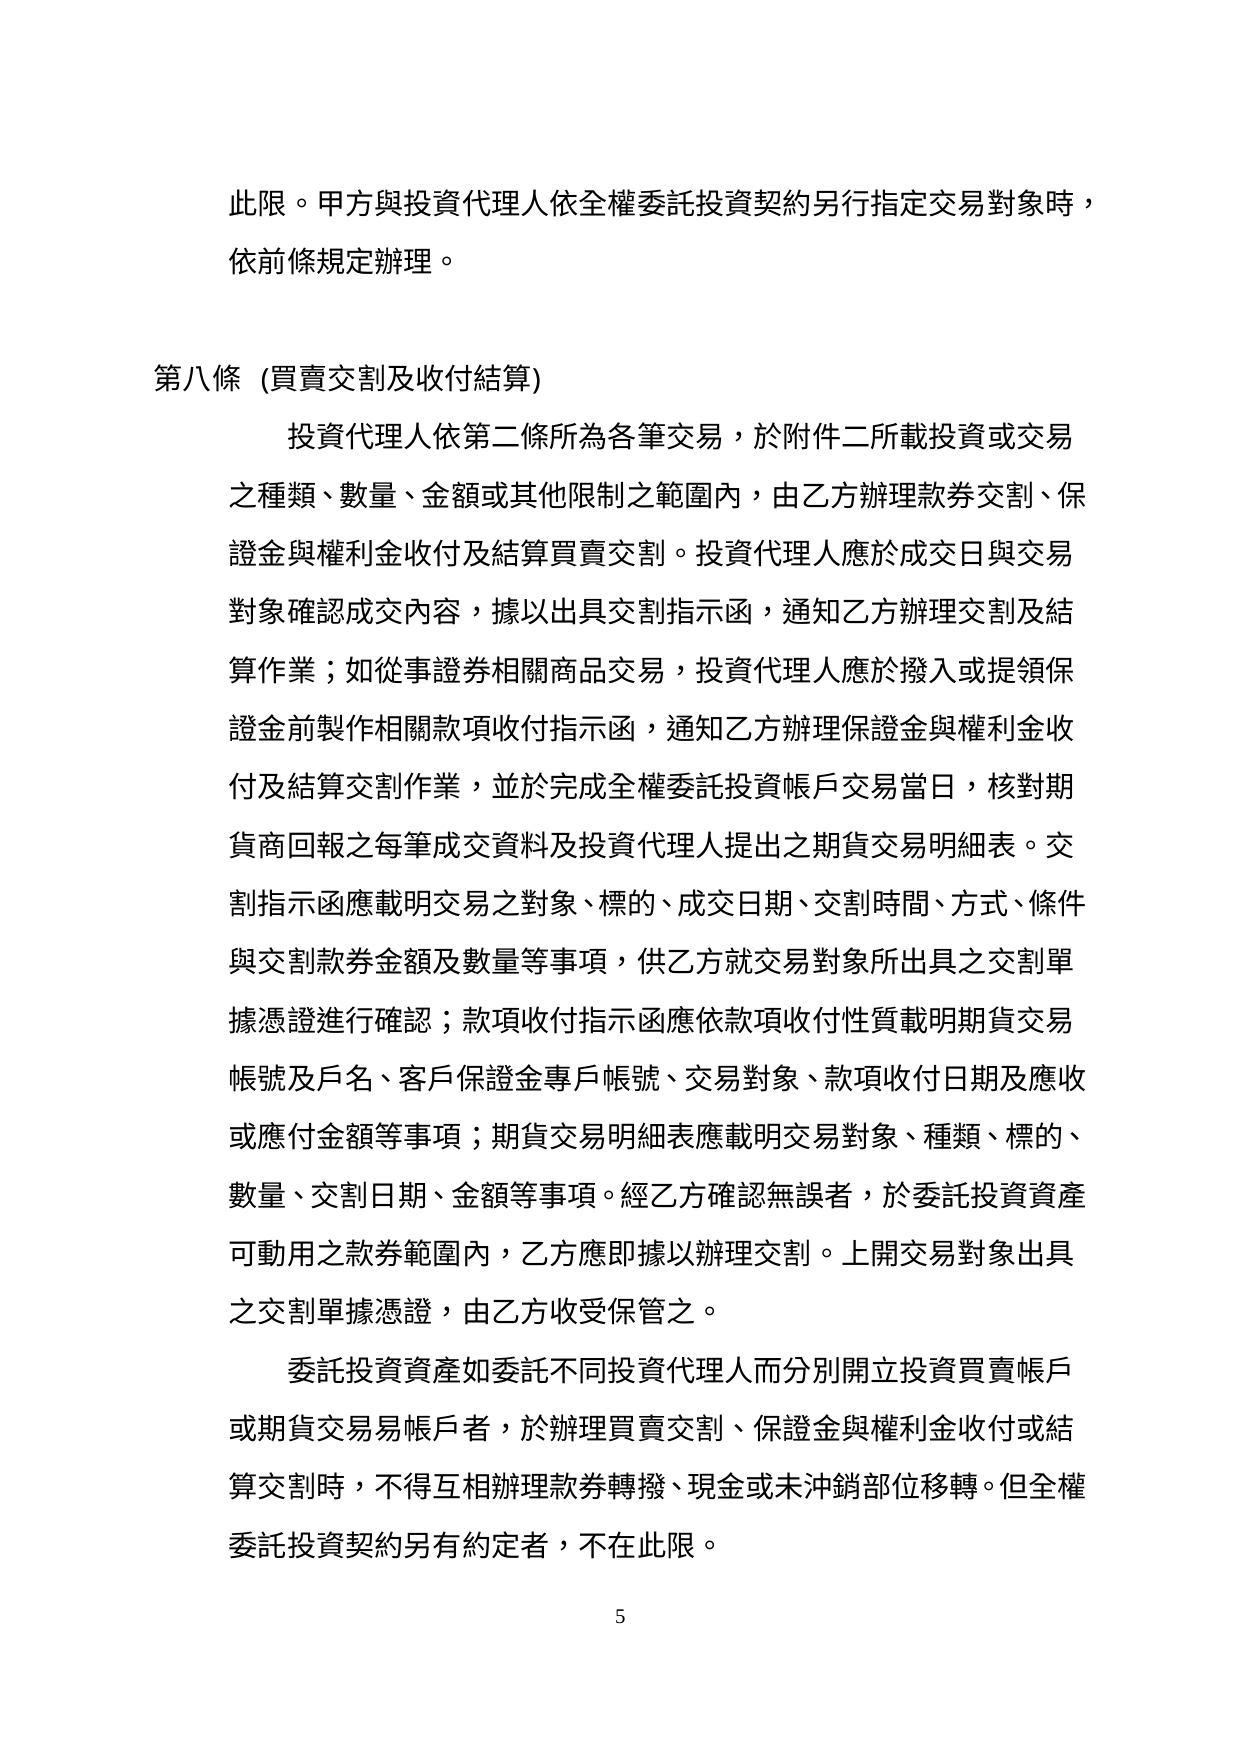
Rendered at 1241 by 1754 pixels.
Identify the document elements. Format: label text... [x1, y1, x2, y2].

text 投資代理人依第二條所為各筆交易，於附件二所載投資或交易之種類、數量、金額或其他限制之範圍內，由乙方辦理款券交割、保證金與權利金收付及結算買賣交割。投資代理人應於成交日與交易對象確認成交內容，據以出具交割指示函，通知乙方辦理交割及結算作業；如從事證券相關商品交易，投資代理人應於撥入或提領保證金前製作相關款項收付指示函，通知乙方辦理保證金與權利金收付及結算交割作業，並於完成全權委託投資帳戶交易當日，核對期貨商回報之每筆成交資料及投資代理人提出之期貨交易明細表。交割指示函應載明交易之對象、標的、成交日期、交割時間、方式、條件與交割款券金額及數量等事項，供乙方就交易對象所出具之交割單據憑證進行確認；款項收付指示函應依款項收付性質載明期貨交易帳號及戶名、客戶保證金專戶帳號、交易對象、款項收付日期及應收或應付金額等事項；期貨交易明細表應載明交易對象、種類、標的、數量、交割日期、金額等事項。經乙方確認無誤者，於委託投資資產可動用之款券範圍內，乙方應即據以辦理交割。上開交易對象出具之交割單據憑證，由乙方收受保管之。 [228, 398, 1087, 1331]
text 第八條 (買賣交割及收付結算) [153, 339, 1087, 398]
text 交易對象因投資開戶暨受託契約經撤銷、解除及終止或因停業、歇業、解散、撤銷或廢止核准等事由，致不能繼續從事業務時，乙方於知悉時應即通知甲方及投資代理人，但投資代理人明知者，不在此限。甲方與投資代理人依全權委託投資契約另行指定交易對象時，依前條規定辦理。 [228, 164, 1087, 281]
text 委託投資資產如委託不同投資代理人而分別開立投資買賣帳戶或期貨交易易帳戶者，於辦理買賣交割、保證金與權利金收付或結算交割時，不得互相辦理款券轉撥、現金或未沖銷部位移轉。但全權委託投資契約另有約定者，不在此限。 [228, 1331, 1087, 1564]
